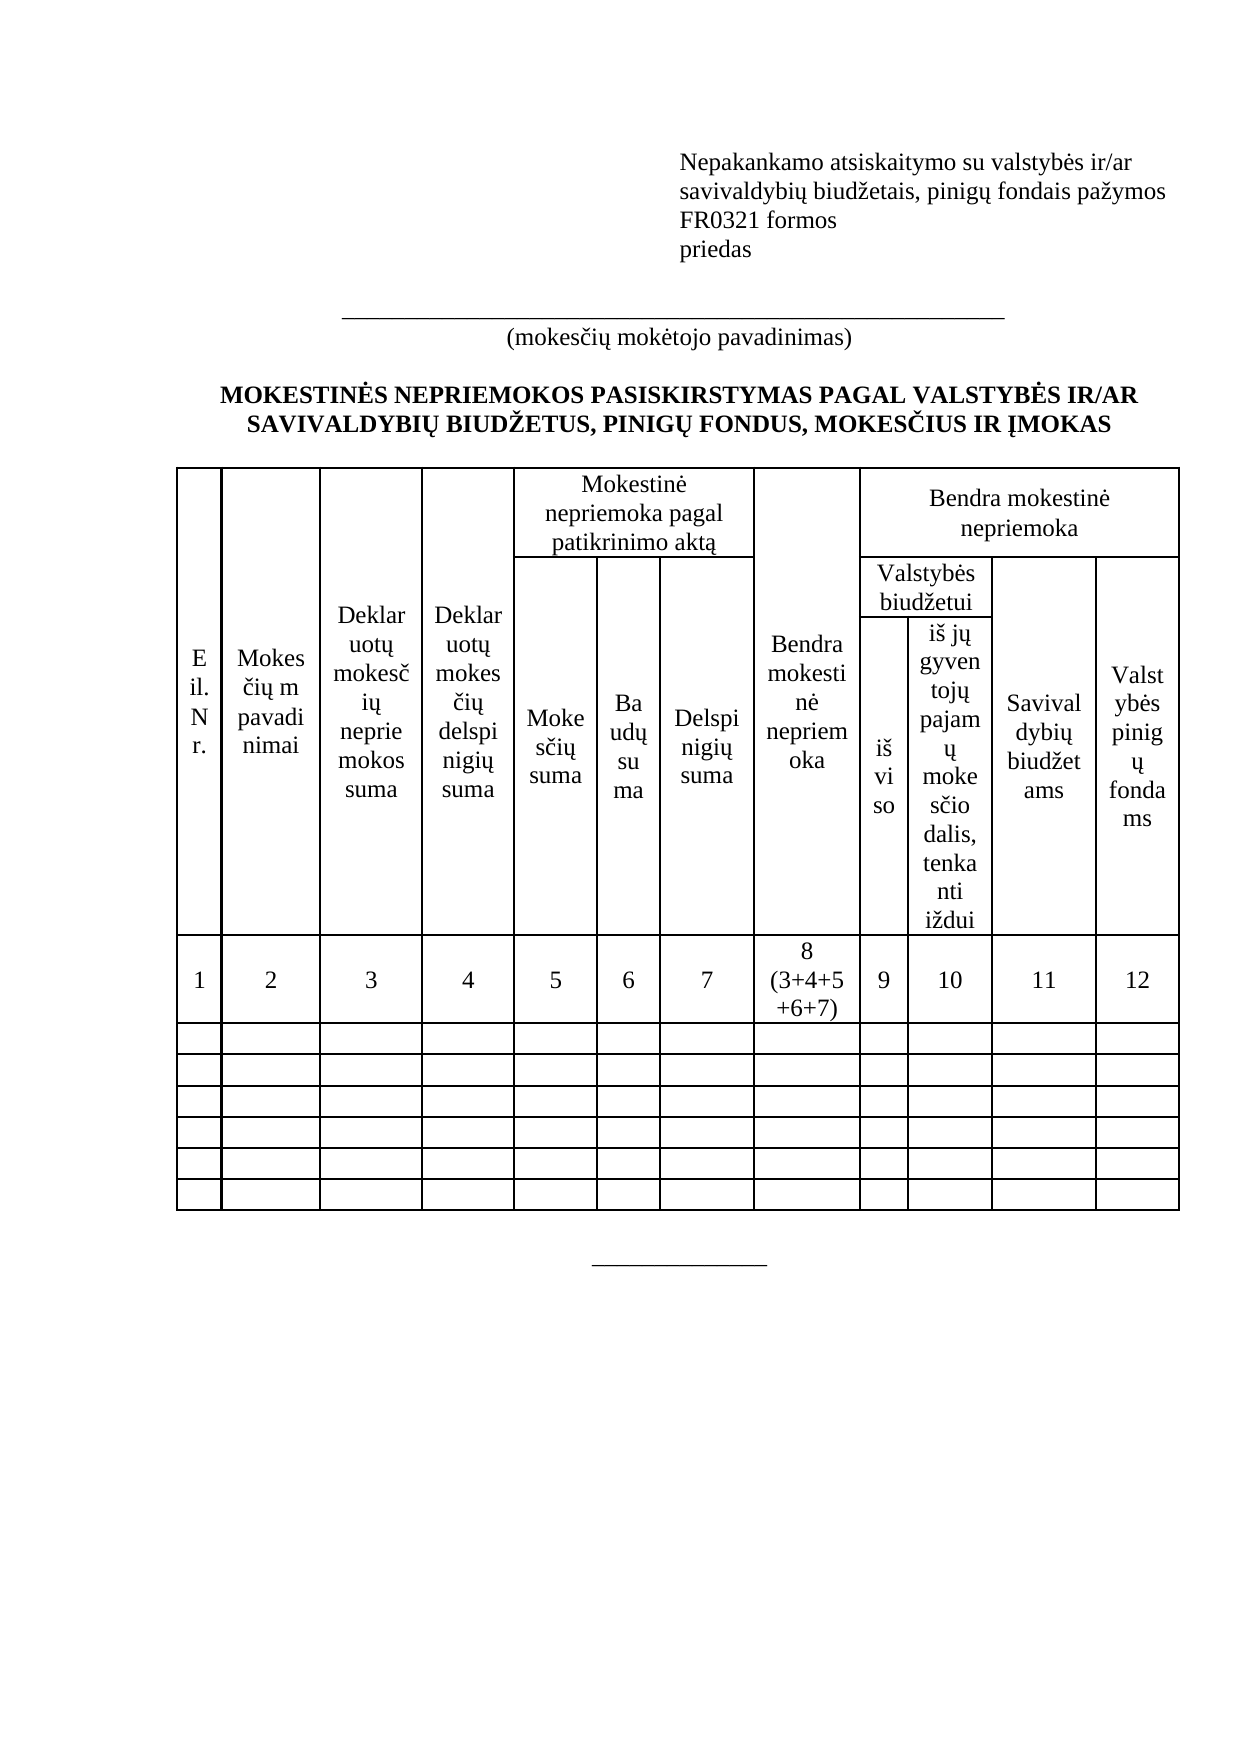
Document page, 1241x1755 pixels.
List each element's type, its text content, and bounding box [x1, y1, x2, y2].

text (mokesčių mokėtojo pavadinimas) [177, 321, 1181, 350]
table_cell [321, 1149, 421, 1178]
table_cell 5 [515, 936, 596, 1022]
text savivaldybių biudžetais, pinigų fondais pažymos [177, 176, 1181, 205]
text Nepakankamo atsiskaitymo su valstybės ir/ar [177, 147, 1181, 176]
table_cell [515, 1180, 596, 1209]
table_cell [321, 1055, 421, 1084]
text _____________________________________________________ [177, 292, 1181, 321]
table_cell [223, 1087, 319, 1116]
table_header Deklaruotų mokesčių delspinigių suma [423, 469, 513, 934]
table_cell [909, 1087, 991, 1116]
table_cell [178, 1055, 220, 1084]
table_cell [909, 1149, 991, 1178]
table_cell [993, 1024, 1095, 1053]
table_cell [423, 1118, 513, 1147]
table_cell [515, 1118, 596, 1147]
table_cell [321, 1087, 421, 1116]
table_cell [223, 1055, 319, 1084]
table_cell [661, 1087, 753, 1116]
table_cell 10 [909, 936, 991, 1022]
table_cell [861, 1149, 907, 1178]
table_cell [515, 1087, 596, 1116]
table_cell [1097, 1087, 1178, 1116]
table_header Bendra mokestinė nepriemoka [861, 469, 1178, 556]
table_cell [861, 1055, 907, 1084]
text priedas [177, 234, 1181, 263]
table_cell [1097, 1149, 1178, 1178]
table_cell 3 [321, 936, 421, 1022]
table_cell [755, 1087, 859, 1116]
table_cell [755, 1055, 859, 1084]
table_cell 2 [223, 936, 319, 1022]
table_cell [1097, 1055, 1178, 1084]
table_cell iš jų gyventojų pajamų mokesčio dalis, tenkanti iždui [909, 618, 991, 934]
table_header Eil. Nr. [178, 469, 220, 934]
table_cell Baudų suma [598, 558, 659, 934]
table_cell [223, 1149, 319, 1178]
table_header Bendra mokestinė nepriemoka [755, 469, 859, 934]
table_cell [321, 1180, 421, 1209]
table_cell 12 [1097, 936, 1178, 1022]
table_cell [321, 1024, 421, 1053]
table_cell [598, 1055, 659, 1084]
table_header Deklaruotų mokesčių nepriemokos suma [321, 469, 421, 934]
table_cell Delspinigių suma [661, 558, 753, 934]
table_cell [661, 1118, 753, 1147]
table_cell [423, 1055, 513, 1084]
table_cell [755, 1180, 859, 1209]
table_cell [909, 1180, 991, 1209]
table_cell [1097, 1118, 1178, 1147]
table_cell [861, 1087, 907, 1116]
table_cell [755, 1118, 859, 1147]
table_cell [993, 1087, 1095, 1116]
table_cell [423, 1024, 513, 1053]
table_cell [423, 1180, 513, 1209]
table_cell 8 (3+4+5+6+7) [755, 936, 859, 1022]
table_cell [598, 1087, 659, 1116]
table_cell [598, 1149, 659, 1178]
table_cell iš viso [861, 618, 907, 934]
table_cell [861, 1024, 907, 1053]
table_cell 11 [993, 936, 1095, 1022]
table_cell 4 [423, 936, 513, 1022]
table_header Mokesčių m pavadinimai [223, 469, 319, 934]
table_cell [515, 1024, 596, 1053]
table_cell [515, 1055, 596, 1084]
table_cell Mokesčių suma [515, 558, 596, 934]
table_cell 1 [178, 936, 220, 1022]
table_cell [515, 1149, 596, 1178]
table_cell [223, 1024, 319, 1053]
text FR0321 formos [177, 205, 1181, 234]
table_cell [909, 1055, 991, 1084]
table_cell Valstybės pinigų fondams [1097, 558, 1178, 934]
table_cell [178, 1118, 220, 1147]
table_cell [598, 1118, 659, 1147]
table_header Mokestinė nepriemoka pagal patikrinimo aktą [515, 469, 753, 556]
table_cell Valstybės biudžetui [861, 558, 991, 616]
table_cell [321, 1118, 421, 1147]
table_cell [755, 1024, 859, 1053]
text MOKESTINĖS NEPRIEMOKOS PASISKIRSTYMAS PAGAL VALSTYBĖS IR/AR SAVIVALDYBIŲ BIUDŽETUS, PINIGŲ FONDUS, MOKESČIUS IR ĮMOKAS [177, 379, 1181, 438]
text ______________ [177, 1240, 1181, 1269]
table_cell [861, 1180, 907, 1209]
table_cell [661, 1149, 753, 1178]
table_cell [423, 1087, 513, 1116]
table_cell [661, 1024, 753, 1053]
table_cell [661, 1055, 753, 1084]
table_cell 6 [598, 936, 659, 1022]
table_cell [755, 1149, 859, 1178]
table_cell [178, 1024, 220, 1053]
table_cell [661, 1180, 753, 1209]
table_cell [1097, 1180, 1178, 1209]
table_cell [993, 1055, 1095, 1084]
table_cell Savivaldybių biudžetams [993, 558, 1095, 934]
table_cell [993, 1118, 1095, 1147]
table_cell [178, 1149, 220, 1178]
table_cell [423, 1149, 513, 1178]
table_cell [993, 1149, 1095, 1178]
table_cell [861, 1118, 907, 1147]
table_cell [178, 1087, 220, 1116]
table_cell [1097, 1024, 1178, 1053]
table_cell [223, 1118, 319, 1147]
table_cell [909, 1024, 991, 1053]
table_cell [223, 1180, 319, 1209]
table_cell [598, 1024, 659, 1053]
table_cell 7 [661, 936, 753, 1022]
table_cell [598, 1180, 659, 1209]
table_cell 9 [861, 936, 907, 1022]
table_cell [993, 1180, 1095, 1209]
table_cell [909, 1118, 991, 1147]
table_cell [178, 1180, 220, 1209]
